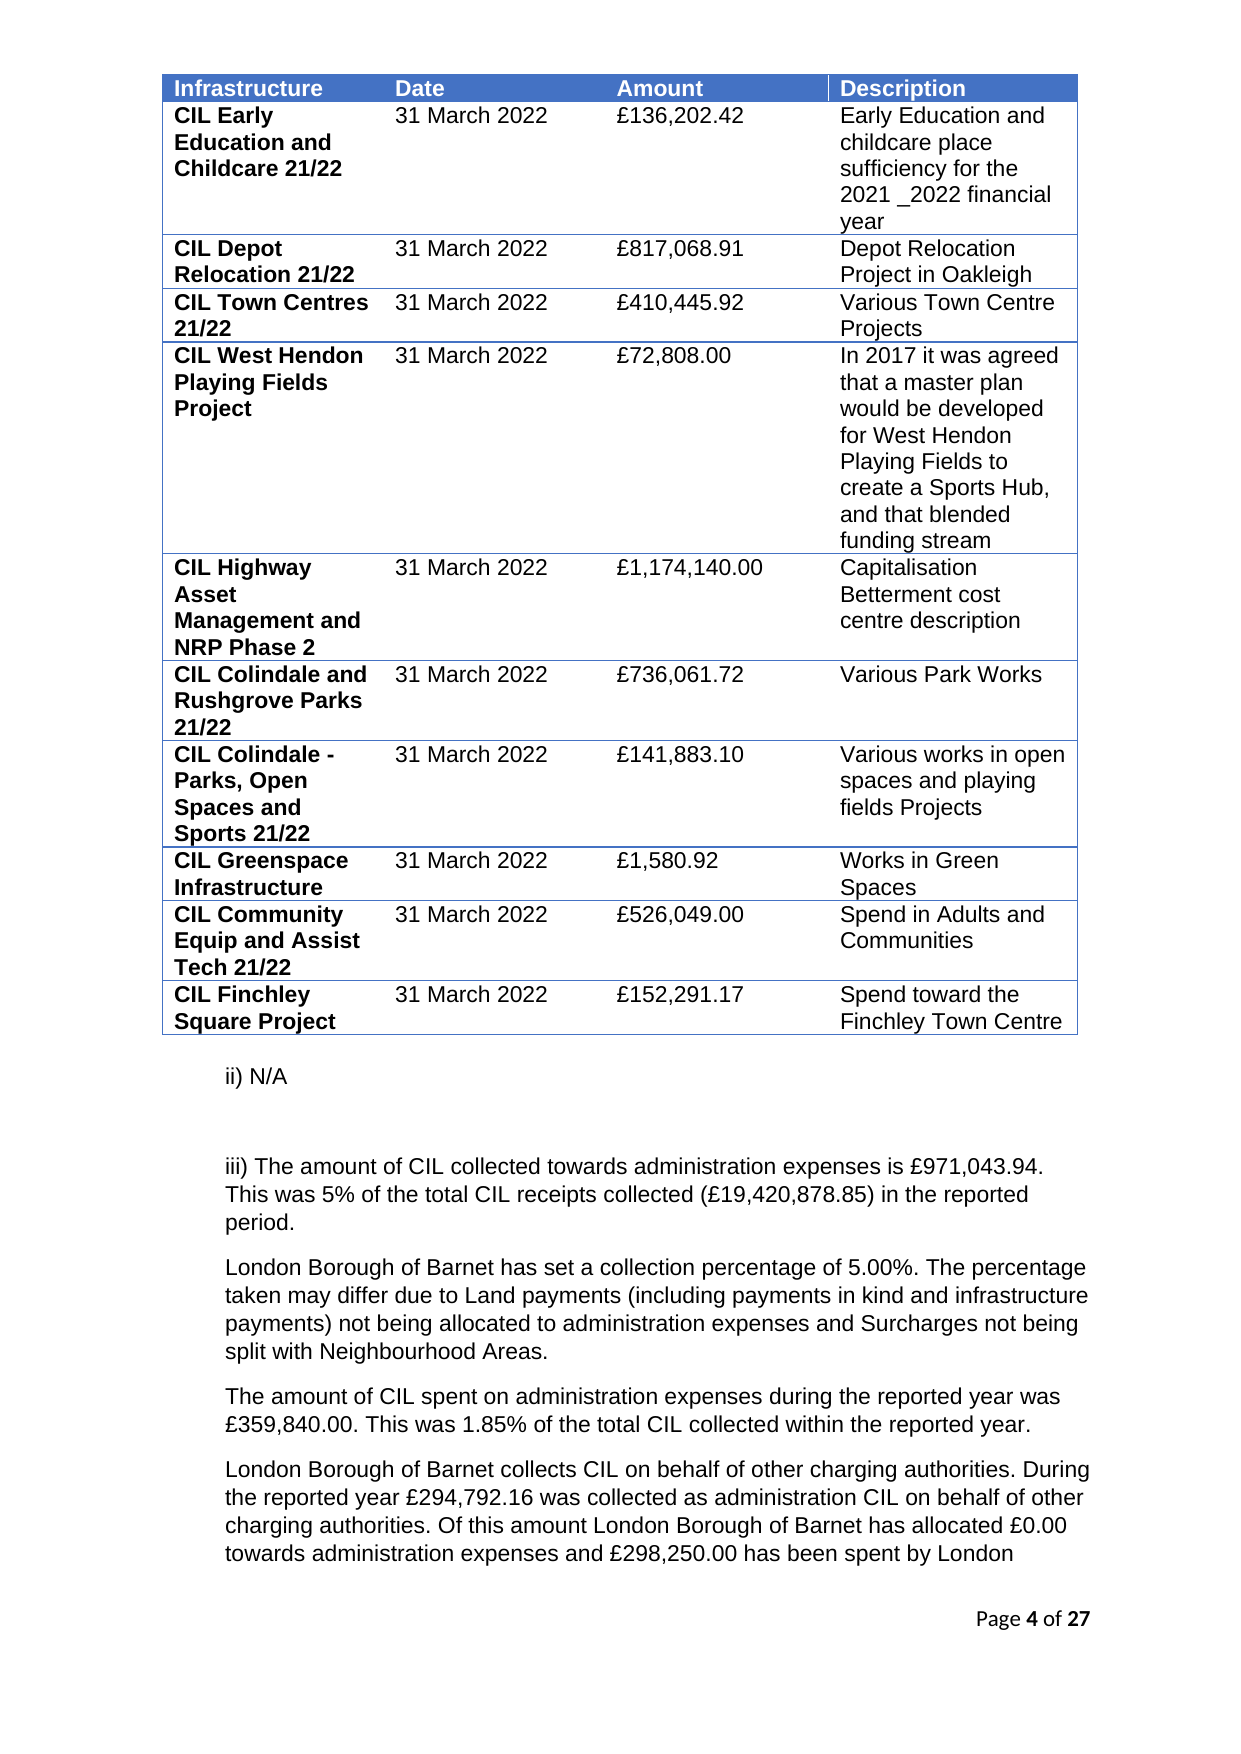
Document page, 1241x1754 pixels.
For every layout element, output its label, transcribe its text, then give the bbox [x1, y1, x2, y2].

table_cell Depot Relocation Project in Oakleigh [829, 235, 1077, 288]
table_cell CIL Depot Relocation 21/22 [163, 235, 384, 288]
table_cell 31 March 2022 [384, 343, 605, 553]
table_cell CIL Town Centres 21/22 [163, 289, 384, 341]
table_cell CIL West Hendon Playing Fields Project [163, 343, 384, 553]
table_cell 31 March 2022 [384, 901, 605, 980]
table_cell Works in Green Spaces [829, 848, 1077, 900]
table_cell £410,445.92 [605, 289, 828, 341]
table_cell 31 March 2022 [384, 741, 605, 846]
table_header Amount [605, 75, 828, 101]
table_cell £1,580.92 [605, 848, 828, 900]
text London Borough of Barnet collects CIL on behalf of other charging authorities. During the reported year £294,792.16 was collected as administration CIL on behalf of other charging authorities. Of this amount London Borough of Barnet has allocated £0.00 towards administration expenses and £298,250.00 has been spent by London [225, 1456, 1090, 1567]
table_cell Various works in open spaces and playing fields Projects [829, 741, 1077, 846]
table_cell £1,174,140.00 [605, 554, 828, 660]
table_cell £817,068.91 [605, 235, 828, 288]
text ii) N/A [225, 1035, 1090, 1089]
table_cell £141,883.10 [605, 741, 828, 846]
table_cell CIL Highway Asset Management and NRP Phase 2 [163, 554, 384, 660]
table_cell £136,202.42 [605, 102, 828, 234]
table_header Date [384, 75, 605, 101]
table_cell Various Park Works [829, 661, 1077, 740]
text iii) The amount of CIL collected towards administration expenses is £971,043.94. This was 5% of the total CIL receipts collected (£19,420,878.85) in the reported period. [225, 1153, 1090, 1235]
text London Borough of Barnet has set a collection percentage of 5.00%. The percentage taken may differ due to Land payments (including payments in kind and infrastructure payments) not being allocated to administration expenses and Surcharges not being split with Neighbourhood Areas. [225, 1254, 1090, 1364]
table_cell 31 March 2022 [384, 102, 605, 234]
table_cell Various Town Centre Projects [829, 289, 1077, 341]
table_cell 31 March 2022 [384, 289, 605, 341]
table_cell In 2017 it was agreed that a master plan would be developed for West Hendon Playing Fields to create a Sports Hub, and that blended funding stream [829, 343, 1077, 553]
table_cell Spend toward the Finchley Town Centre [829, 981, 1077, 1034]
table_cell Spend in Adults and Communities [829, 901, 1077, 980]
table_cell 31 March 2022 [384, 981, 605, 1034]
table_cell 31 March 2022 [384, 661, 605, 740]
table_cell CIL Greenspace Infrastructure [163, 848, 384, 900]
table_cell Capitalisation Betterment cost centre description [829, 554, 1077, 660]
table_cell CIL Community Equip and Assist Tech 21/22 [163, 901, 384, 980]
table_cell 31 March 2022 [384, 235, 605, 288]
table_cell 31 March 2022 [384, 554, 605, 660]
text The amount of CIL spent on administration expenses during the reported year was £359,840.00. This was 1.85% of the total CIL collected within the reported year. [225, 1383, 1090, 1437]
table_cell CIL Finchley Square Project [163, 981, 384, 1034]
table_cell Early Education and childcare place sufficiency for the 2021 _2022 financial year [829, 102, 1077, 234]
table_cell £152,291.17 [605, 981, 828, 1034]
table_cell CIL Colindale and Rushgrove Parks 21/22 [163, 661, 384, 740]
table_cell 31 March 2022 [384, 848, 605, 900]
table_header Description [829, 75, 1077, 101]
table_header Infrastructure [163, 75, 384, 101]
table_cell £736,061.72 [605, 661, 828, 740]
table_cell CIL Colindale - Parks, Open Spaces and Sports 21/22 [163, 741, 384, 846]
table_cell £526,049.00 [605, 901, 828, 980]
table_cell £72,808.00 [605, 343, 828, 553]
table_cell CIL Early Education and Childcare 21/22 [163, 102, 384, 234]
